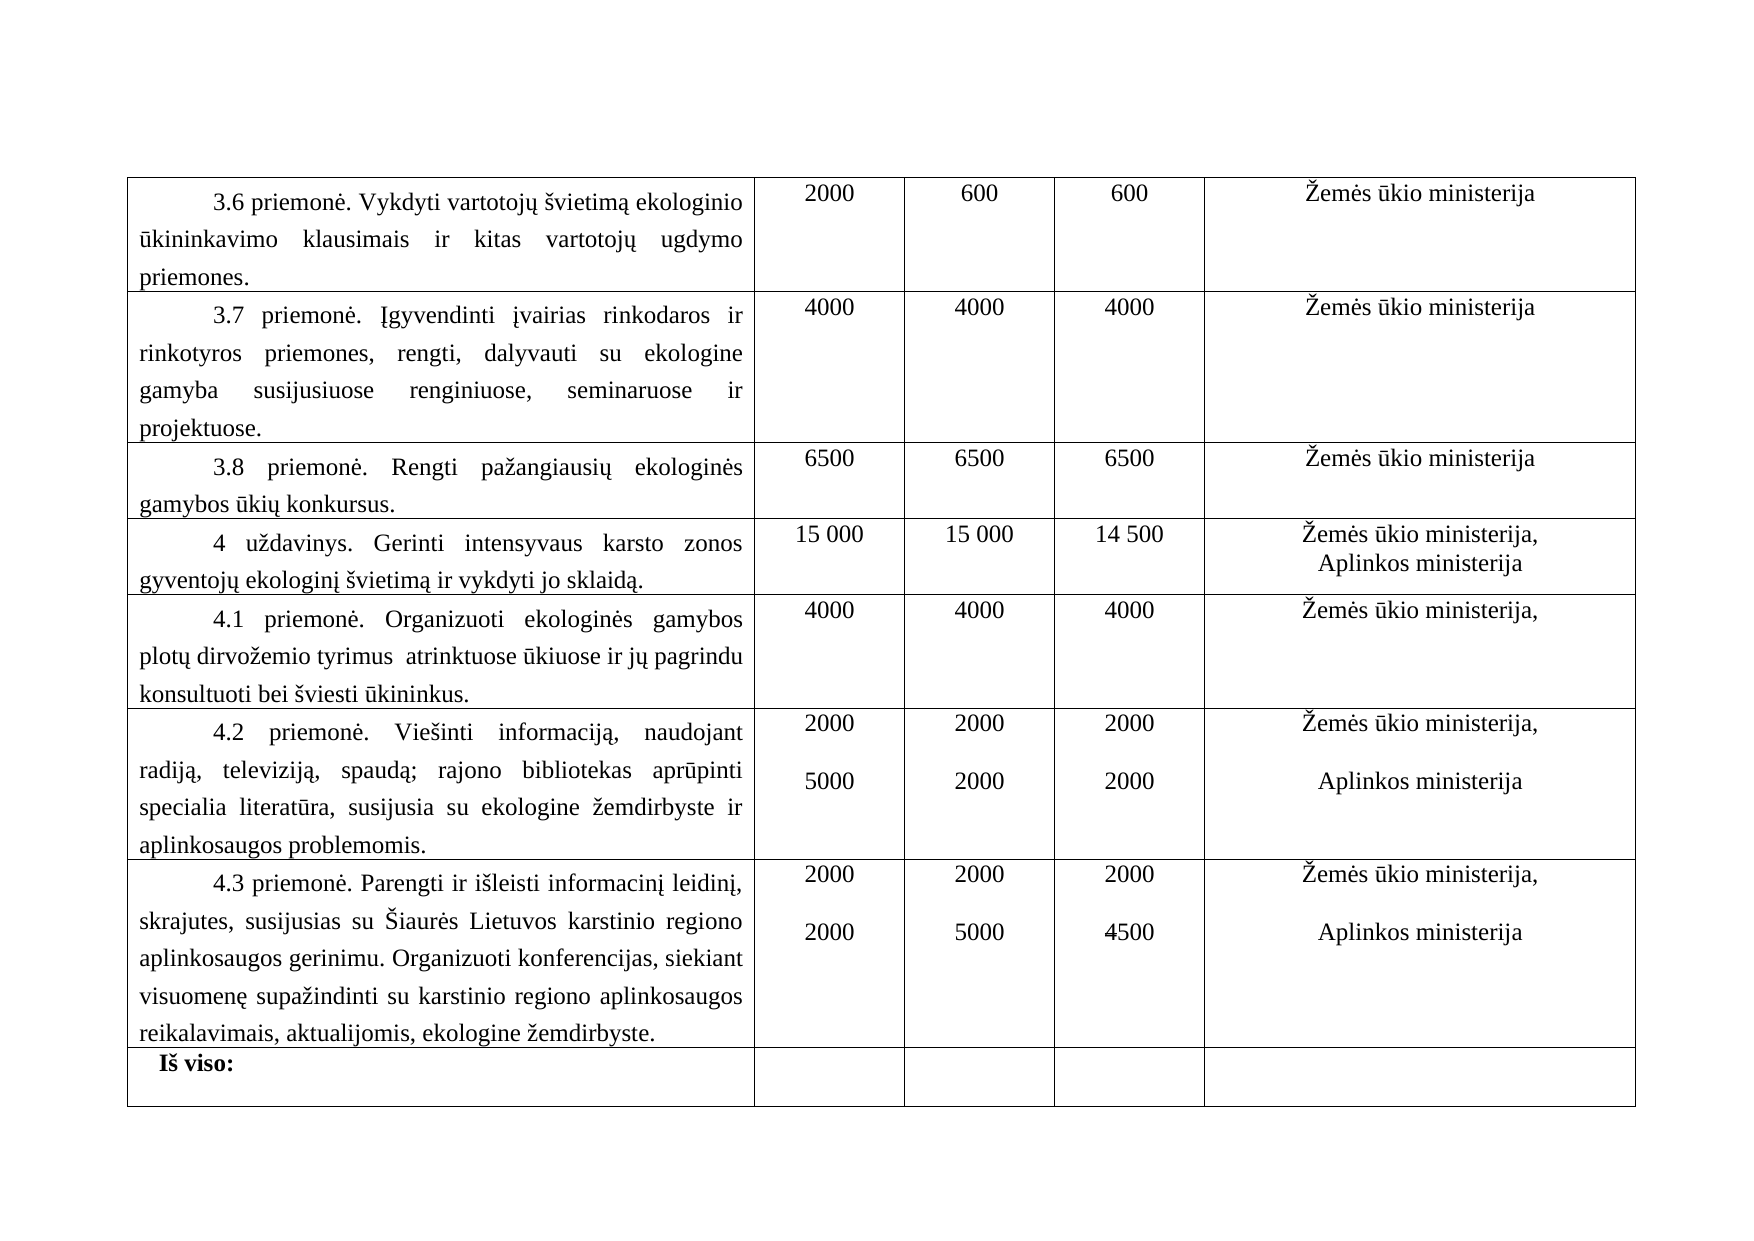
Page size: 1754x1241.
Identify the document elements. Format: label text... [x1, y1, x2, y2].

table_cell 2000 5000 [905, 860, 1054, 1047]
table_cell 600 [905, 178, 1054, 291]
table_cell 2000 4500 [1055, 860, 1204, 1047]
table_cell Žemės ūkio ministerija [1205, 443, 1635, 518]
table_cell [1205, 1048, 1635, 1106]
table_cell 2000 5000 [755, 709, 904, 858]
table_cell Iš viso: [128, 1048, 754, 1106]
table_cell 3.6 priemonė. Vykdyti vartotojų švietimą ekologinio ūkininkavimo klausimais ir kitas vartotojų ugdymo priemones. [128, 178, 754, 291]
table_cell 2000 2000 [1055, 709, 1204, 858]
table_cell 4 uždavinys. Gerinti intensyvaus karsto zonos gyventojų ekologinį švietimą ir vykdyti jo sklaidą. [128, 519, 754, 594]
table_cell 4.2 priemonė. Viešinti informaciją, naudojant radiją, televiziją, spaudą; rajono bibliotekas aprūpinti specialia literatūra, susijusia su ekologine žemdirbyste ir aplinkosaugos problemomis. [128, 709, 754, 858]
table_cell 3.7 priemonė. Įgyvendinti įvairias rinkodaros ir rinkotyros priemones, rengti, dalyvauti su ekologine gamyba susijusiuose renginiuose, seminaruose ir projektuose. [128, 292, 754, 442]
table_cell [905, 1048, 1054, 1106]
table_cell Žemės ūkio ministerija, Aplinkos ministerija [1205, 709, 1635, 858]
table_cell [755, 1048, 904, 1106]
table_cell 15 000 [755, 519, 904, 594]
table_cell 4000 [1055, 292, 1204, 442]
table_cell Žemės ūkio ministerija, Aplinkos ministerija [1205, 860, 1635, 1047]
table_cell Žemės ūkio ministerija [1205, 292, 1635, 442]
table_cell Žemės ūkio ministerija, Aplinkos ministerija [1205, 519, 1635, 594]
table_cell 4.1 priemonė. Organizuoti ekologinės gamybos plotų dirvožemio tyrimus atrinktuose ūkiuose ir jų pagrindu konsultuoti bei šviesti ūkininkus. [128, 595, 754, 707]
table_cell Žemės ūkio ministerija [1205, 178, 1635, 291]
table_cell 6500 [755, 443, 904, 518]
table_cell 4.3 priemonė. Parengti ir išleisti informacinį leidinį, skrajutes, susijusias su Šiaurės Lietuvos karstinio regiono aplinkosaugos gerinimu. Organizuoti konferencijas, siekiant visuomenę supažindinti su karstinio regiono aplinkosaugos reikalavimais, aktualijomis, ekologine žemdirbyste. [128, 860, 754, 1047]
table_cell 2000 [755, 178, 904, 291]
table_cell 6500 [905, 443, 1054, 518]
table_cell 3.8 priemonė. Rengti pažangiausių ekologinės gamybos ūkių konkursus. [128, 443, 754, 518]
table_cell 4000 [905, 292, 1054, 442]
table_cell 6500 [1055, 443, 1204, 518]
table_cell 4000 [755, 292, 904, 442]
table_cell [1055, 1048, 1204, 1106]
table_cell 2000 2000 [905, 709, 1054, 858]
table_cell 15 000 [905, 519, 1054, 594]
table_cell 4000 [1055, 595, 1204, 707]
table_cell 14 500 [1055, 519, 1204, 594]
table_cell 2000 2000 [755, 860, 904, 1047]
table_cell 600 [1055, 178, 1204, 291]
table_cell Žemės ūkio ministerija, [1205, 595, 1635, 707]
table_cell 4000 [905, 595, 1054, 707]
table_cell 4000 [755, 595, 904, 707]
